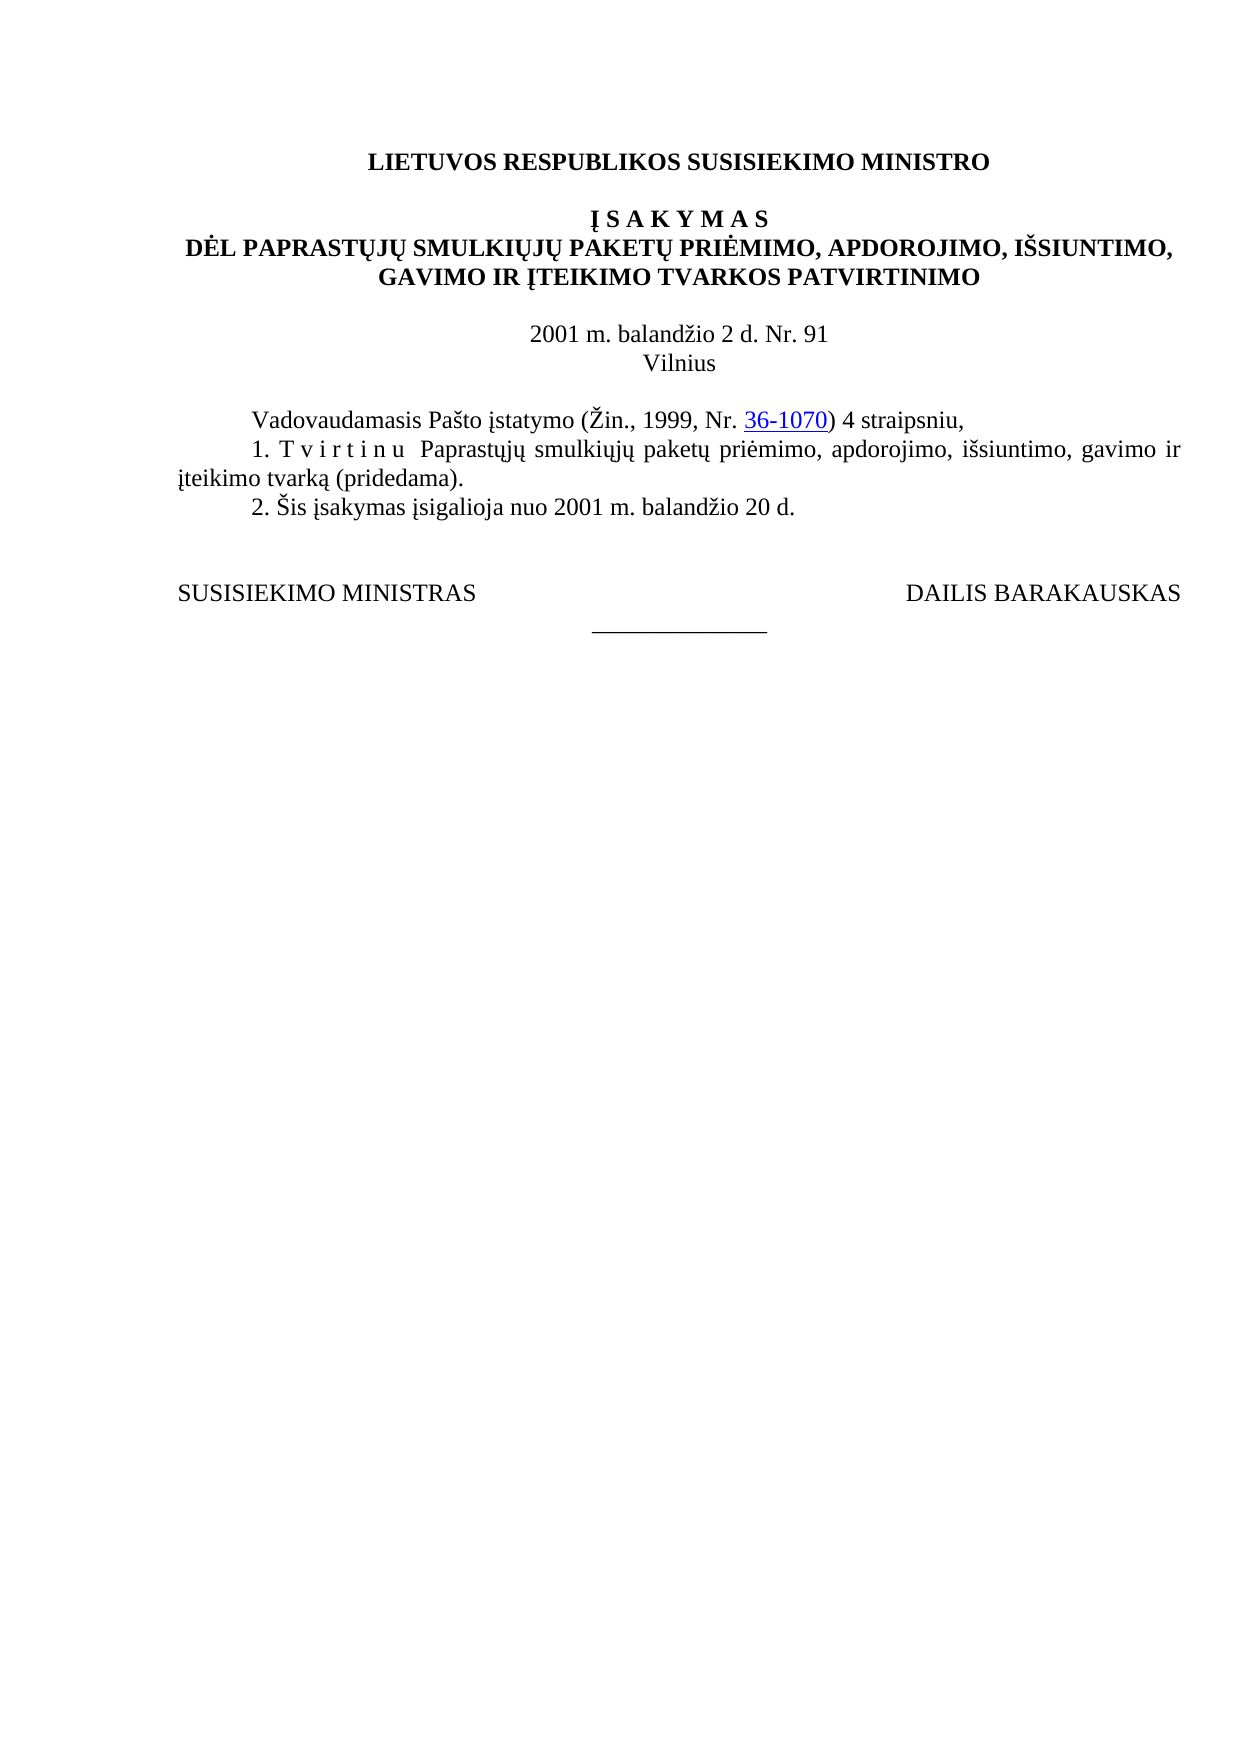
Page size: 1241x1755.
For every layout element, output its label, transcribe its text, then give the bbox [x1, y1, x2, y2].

text Vilnius [177, 348, 1181, 377]
text LIETUVOS RESPUBLIKOS SUSISIEKIMO MINISTRO [177, 147, 1181, 176]
text DĖL PAPRASTŲJŲ SMULKIŲJŲ PAKETŲ PRIĖMIMO, APDOROJIMO, IŠSIUNTIMO, GAVIMO IR ĮTEIKIMO TVARKOS PATVIRTINIMO [177, 233, 1181, 291]
text SUSISIEKIMO MINISTRAS DAILIS BARAKAUSKAS [177, 578, 1181, 607]
text 2001 m. balandžio 2 d. Nr. 91 [177, 319, 1181, 348]
text 1. Tvirtinu Paprastųjų smulkiųjų paketų priėmimo, apdorojimo, išsiuntimo, gavimo ir įteikimo tvarką (pridedama). [177, 434, 1181, 492]
text 2. Šis įsakymas įsigalioja nuo 2001 m. balandžio 20 d. [177, 492, 1181, 521]
text Į S A K Y M A S [177, 204, 1181, 233]
text Vadovaudamasis Pašto įstatymo (Žin., 1999, Nr. 36-1070) 4 straipsniu, [177, 406, 1181, 434]
text ______________ [177, 607, 1181, 636]
